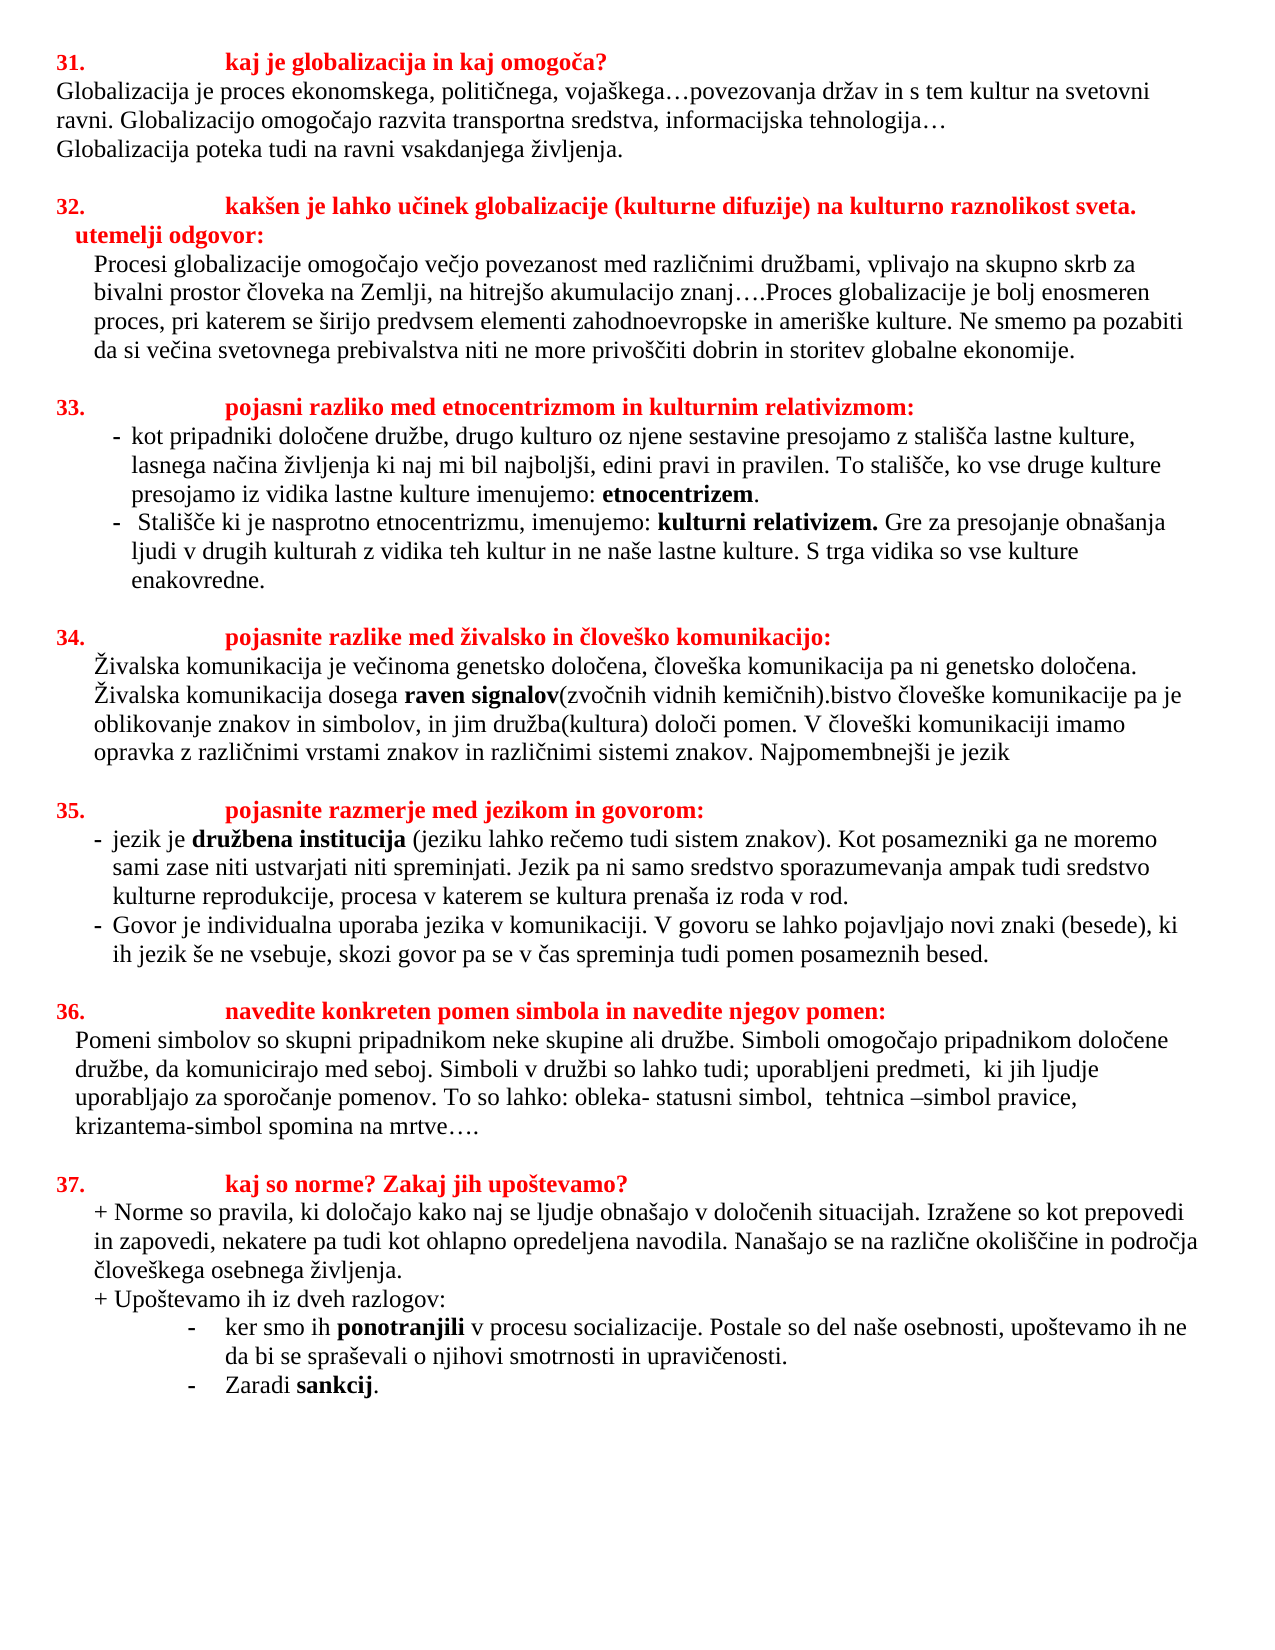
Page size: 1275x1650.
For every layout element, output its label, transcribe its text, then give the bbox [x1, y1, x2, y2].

list pojasni razliko med etnocentrizmom in kulturnim relativizmom: [56, 392, 1200, 421]
list kot pripadniki določene družbe, drugo kulturo oz njene sestavine presojamo z stališča lastne kulture, lasnega načina življenja ki naj mi bil najboljši, edini pravi in pravilen. To stališče, ko vse druge kulture presojamo iz vidika lastne kulture imenujemo: etnocentrizem. [112, 421, 1200, 507]
text + Upoštevamo ih iz dveh razlogov: [94, 1284, 1200, 1312]
list kakšen je lahko učinek globalizacije (kulturne difuzije) na kulturno raznolikost sveta. utemelji odgovor: [56, 191, 1200, 249]
list pojasnite razlike med živalsko in človeško komunikacijo: [56, 622, 1200, 651]
list kaj je globalizacija in kaj omogoča? [56, 47, 1200, 76]
list pojasnite razmerje med jezikom in govorom: [56, 795, 1200, 824]
list kaj so norme? Zakaj jih upoštevamo? [56, 1169, 1200, 1197]
text Globalizacija je proces ekonomskega, političnega, vojaškega…povezovanja držav in s tem kultur na svetovni ravni. Globalizacijo omogočajo razvita transportna sredstva, informacijska tehnologija… [56, 76, 1200, 134]
text Živalska komunikacija je večinoma genetsko določena, človeška komunikacija pa ni genetsko določena. Živalska komunikacija dosega raven signalov(zvočnih vidnih kemičnih).bistvo človeške komunikacije pa je oblikovanje znakov in simbolov, in jim družba(kultura) določi pomen. V človeški komunikaciji imamo opravka z različnimi vrstami znakov in različnimi sistemi znakov. Najpomembnejši je jezik [94, 651, 1200, 766]
list navedite konkreten pomen simbola in navedite njegov pomen: [56, 996, 1200, 1025]
text + Norme so pravila, ki določajo kako naj se ljudje obnašajo v določenih situacijah. Izražene so kot prepovedi in zapovedi, nekatere pa tudi kot ohlapno opredeljena navodila. Nanašajo se na različne okoliščine in področja človeškega osebnega življenja. [94, 1197, 1200, 1284]
list ker smo ih ponotranjili v procesu socializacije. Postale so del naše osebnosti, upoštevamo ih ne da bi se spraševali o njihovi smotrnosti in upravičenosti. [187, 1312, 1200, 1370]
text Pomeni simbolov so skupni pripadnikom neke skupine ali družbe. Simboli omogočajo pripadnikom določene družbe, da komunicirajo med seboj. Simboli v družbi so lahko tudi; uporabljeni predmeti, ki jih ljudje uporabljajo za sporočanje pomenov. To so lahko: obleka- statusni simbol, tehtnica –simbol pravice, krizantema-simbol spomina na mrtve…. [75, 1025, 1200, 1140]
text Globalizacija poteka tudi na ravni vsakdanjega življenja. [56, 134, 1200, 162]
list Zaradi sankcij. [187, 1370, 1200, 1399]
list jezik je družbena institucija (jeziku lahko rečemo tudi sistem znakov). Kot posamezniki ga ne moremo sami zase niti ustvarjati niti spreminjati. Jezik pa ni samo sredstvo sporazumevanja ampak tudi sredstvo kulturne reprodukcije, procesa v katerem se kultura prenaša iz roda v rod. [94, 824, 1200, 910]
list Govor je individualna uporaba jezika v komunikaciji. V govoru se lahko pojavljajo novi znaki (besede), ki ih jezik še ne vsebuje, skozi govor pa se v čas spreminja tudi pomen posameznih besed. [94, 910, 1200, 967]
list Stališče ki je nasprotno etnocentrizmu, imenujemo: kulturni relativizem. Gre za presojanje obnašanja ljudi v drugih kulturah z vidika teh kultur in ne naše lastne kulture. S trga vidika so vse kulture enakovredne. [112, 507, 1200, 594]
text Procesi globalizacije omogočajo večjo povezanost med različnimi družbami, vplivajo na skupno skrb za bivalni prostor človeka na Zemlji, na hitrejšo akumulacijo znanj….Proces globalizacije je bolj enosmeren proces, pri katerem se širijo predvsem elementi zahodnoevropske in ameriške kulture. Ne smemo pa pozabiti da si večina svetovnega prebivalstva niti ne more privoščiti dobrin in storitev globalne ekonomije. [94, 249, 1200, 364]
